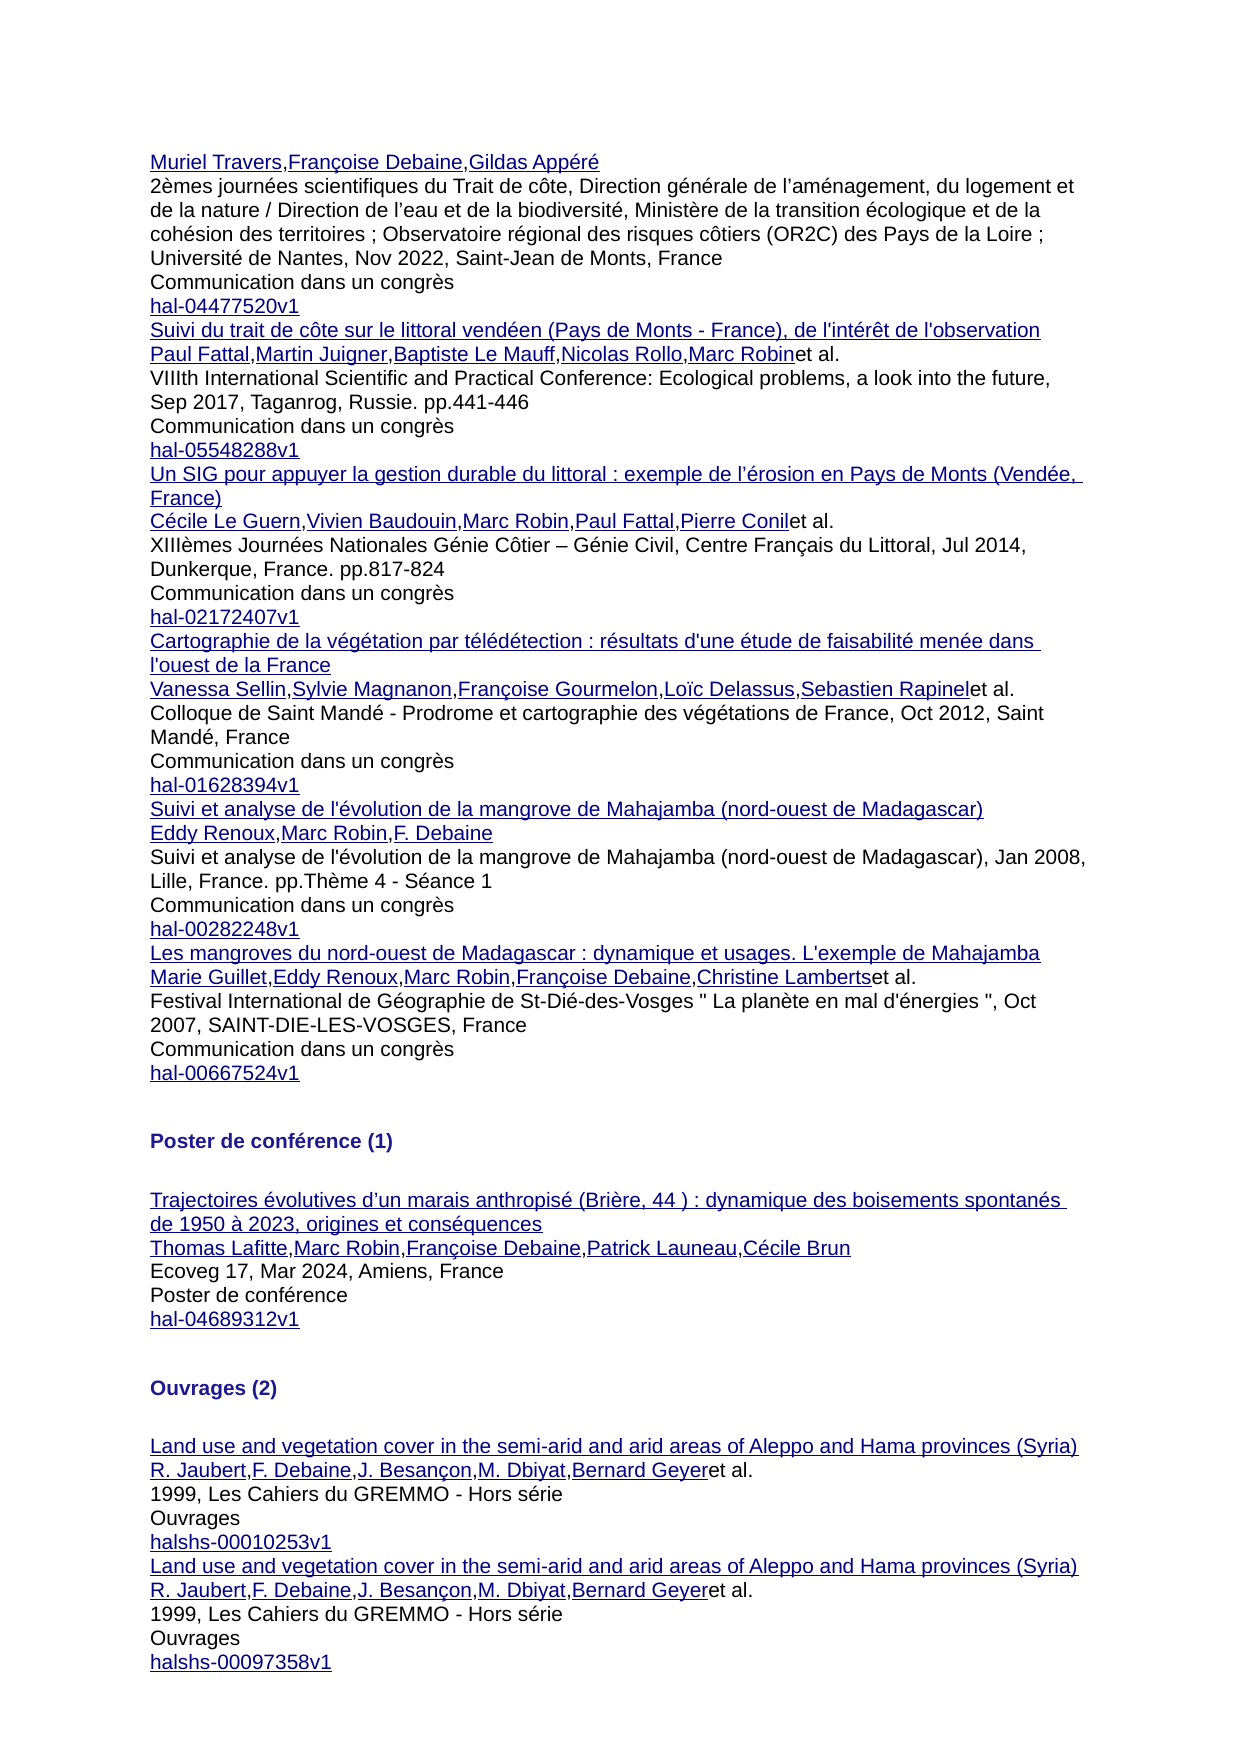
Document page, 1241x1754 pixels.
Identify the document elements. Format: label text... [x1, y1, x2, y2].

table_cell Un SIG pour appuyer la gestion durable du littoral : exemple de l’érosion en Pays de Monts (Vendée, France) Cécile Le Guern,Vivien Baudouin,Marc Robin,Paul Fattal,Pierre Conilet al. XIIIèmes Journées Nationales Génie Côtier – Génie Civil, Centre Français du Littoral, Jul 2014, Dunkerque, France. pp.817-824 Communication dans un congrès hal-02172407v1 [150, 461, 1090, 629]
table_cell Land use and vegetation cover in the semi-arid and arid areas of Aleppo and Hama provinces (Syria) R. Jaubert,F. Debaine,J. Besançon,M. Dbiyat,Bernard Geyeret al. 1999, Les Cahiers du GREMMO - Hors série Ouvrages halshs-00097358v1 [150, 1554, 1090, 1674]
table_cell Suivi du trait de côte sur le littoral vendéen (Pays de Monts - France), de l'intérêt de l'observation Paul Fattal,Martin Juigner,Baptiste Le Mauff,Nicolas Rollo,Marc Robinet al. VIIIth International Scientific and Practical Conference: Ecological problems, a look into the future, Sep 2017, Taganrog, Russie. pp.441-446 Communication dans un congrès hal-05548288v1 [150, 318, 1090, 461]
table_cell Suivi et analyse de l'évolution de la mangrove de Mahajamba (nord-ouest de Madagascar) Eddy Renoux,Marc Robin,F. Debaine Suivi et analyse de l'évolution de la mangrove de Mahajamba (nord-ouest de Madagascar), Jan 2008, Lille, France. pp.Thème 4 - Séance 1 Communication dans un congrès hal-00282248v1 [150, 797, 1090, 941]
table_cell Les mangroves du nord-ouest de Madagascar : dynamique et usages. L'exemple de Mahajamba Marie Guillet,Eddy Renoux,Marc Robin,Françoise Debaine,Christine Lambertset al. Festival International de Géographie de St-Dié-des-Vosges " La planète en mal d'énergies ", Oct 2007, SAINT-DIE-LES-VOSGES, France Communication dans un congrès hal-00667524v1 [150, 941, 1090, 1084]
subtitle Ouvrages (2) [150, 1376, 1090, 1400]
subtitle Poster de conférence (1) [150, 1129, 1090, 1153]
table_header Trajectoires évolutives d’un marais anthropisé (Brière, 44 ) : dynamique des boisements spontanés de 1950 à 2023, origines et conséquences Thomas Lafitte,Marc Robin,Françoise Debaine,Patrick Launeau,Cécile Brun Ecoveg 17, Mar 2024, Amiens, France Poster de conférence hal-04689312v1 [150, 1188, 1090, 1331]
table_header Land use and vegetation cover in the semi-arid and arid areas of Aleppo and Hama provinces (Syria) R. Jaubert,F. Debaine,J. Besançon,M. Dbiyat,Bernard Geyeret al. 1999, Les Cahiers du GREMMO - Hors série Ouvrages halshs-00010253v1 [150, 1434, 1090, 1554]
table_header Muriel Travers,Françoise Debaine,Gildas Appéré 2èmes journées scientifiques du Trait de côte, Direction générale de l’aménagement, du logement et de la nature / Direction de l’eau et de la biodiversité, Ministère de la transition écologique et de la cohésion des territoires ; Observatoire régional des risques côtiers (OR2C) des Pays de la Loire ; Université de Nantes, Nov 2022, Saint-Jean de Monts, France Communication dans un congrès hal-04477520v1 [150, 150, 1090, 318]
table_cell Cartographie de la végétation par télédétection : résultats d'une étude de faisabilité menée dans l'ouest de la France Vanessa Sellin,Sylvie Magnanon,Françoise Gourmelon,Loïc Delassus,Sebastien Rapinelet al. Colloque de Saint Mandé - Prodrome et cartographie des végétations de France, Oct 2012, Saint Mandé, France Communication dans un congrès hal-01628394v1 [150, 629, 1090, 797]
